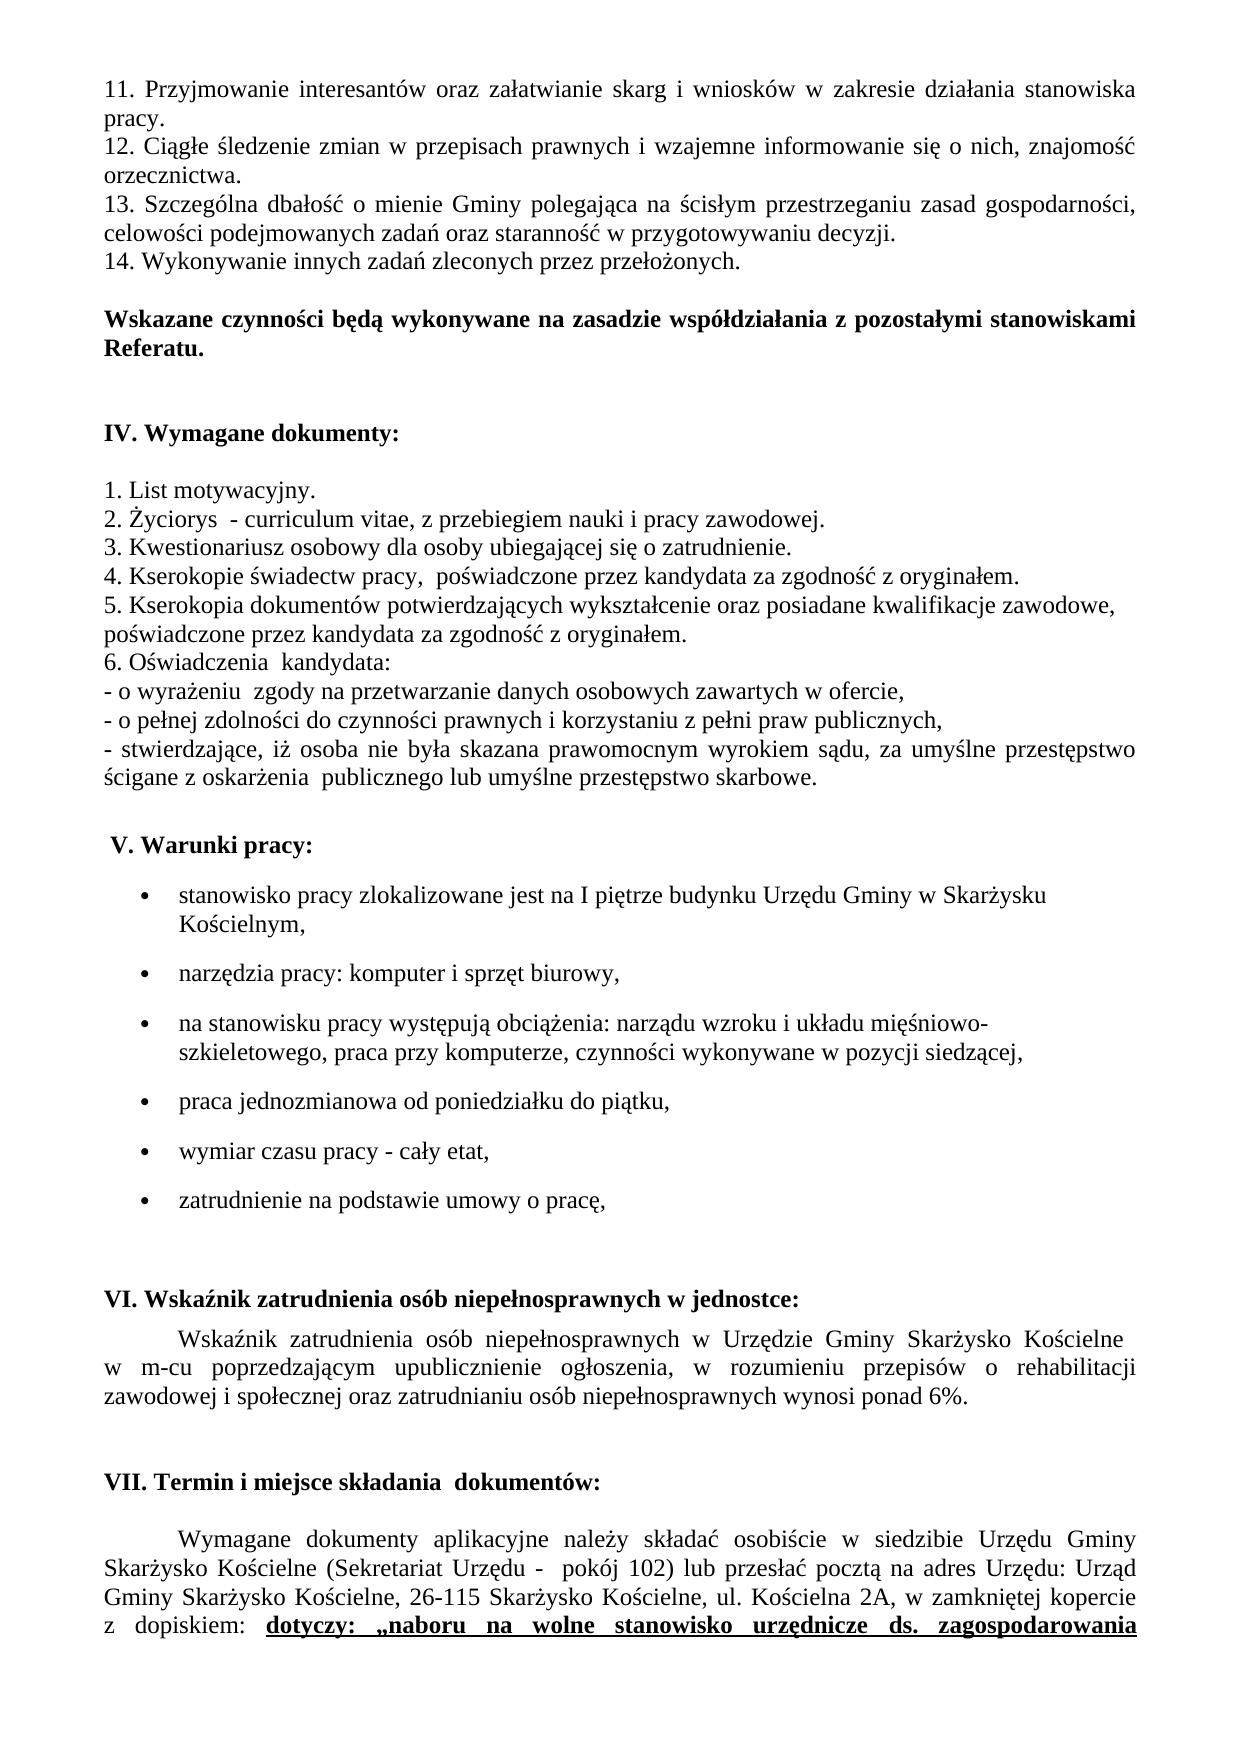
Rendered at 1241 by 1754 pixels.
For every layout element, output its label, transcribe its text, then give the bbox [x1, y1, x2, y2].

text - o pełnej zdolności do czynności prawnych i korzystaniu z pełni praw publicznych, [103, 705, 1137, 734]
text - o wyrażeniu zgody na przetwarzanie danych osobowych zawartych w ofercie, [103, 676, 1137, 705]
text Wskazane czynności będą wykonywane na zasadzie współdziałania z pozostałymi stanowiskami Referatu. [103, 304, 1137, 361]
text 5. Kserokopia dokumentów potwierdzających wykształcenie oraz posiadane kwalifikacje zawodowe, poświadczone przez kandydata za zgodność z oryginałem. [47, 590, 1137, 647]
text 2. Życiorys - curriculum vitae, z przebiegiem nauki i pracy zawodowej. [0, 504, 1137, 532]
list narzędzia pracy: komputer i sprzęt biurowy, [141, 958, 1137, 987]
text 12. Ciągłe śledzenie zmian w przepisach prawnych i wzajemne informowanie się o nich, znajomość orzecznictwa. [103, 131, 1137, 189]
list praca jednozmianowa od poniedziałku do piątku, [141, 1086, 1137, 1115]
text Wskaźnik zatrudnienia osób niepełnosprawnych w Urzędzie Gminy Skarżysko Kościelne w m-cu poprzedzającym upublicznienie ogłoszenia, w rozumieniu przepisów o rehabilitacji zawodowej i społecznej oraz zatrudnianiu osób niepełnosprawnych wynosi ponad 6%. [103, 1324, 1137, 1410]
text 4. Kserokopie świadectw pracy, poświadczone przez kandydata za zgodność z oryginałem. [0, 561, 1137, 590]
list stanowisko pracy zlokalizowane jest na I piętrze budynku Urzędu Gminy w Skarżysku Kościelnym, [141, 880, 1137, 937]
text 6. Oświadczenia kandydata: [47, 647, 1137, 676]
text IV. Wymagane dokumenty: [103, 418, 1137, 447]
list zatrudnienie na podstawie umowy o pracę, [141, 1185, 1137, 1214]
text - stwierdzające, iż osoba nie była skazana prawomocnym wyrokiem sądu, za umyślne przestępstwo ścigane z oskarżenia publicznego lub umyślne przestępstwo skarbowe. [103, 734, 1137, 791]
text Wymagane dokumenty aplikacyjne należy składać osobiście w siedzibie Urzędu Gminy Skarżysko Kościelne (Sekretariat Urzędu - pokój 102) lub przesłać pocztą na adres Urzędu: Urząd Gminy Skarżysko Kościelne, 26-115 Skarżysko Kościelne, ul. Kościelna 2A, w zamkniętej kopercie z dopiskiem: dotyczy: „naboru na wolne stanowisko urzędnicze ds. zagospodarowania [103, 1524, 1137, 1639]
text 11. Przyjmowanie interesantów oraz załatwianie skarg i wniosków w zakresie działania stanowiska pracy. [103, 74, 1137, 131]
text 3. Kwestionariusz osobowy dla osoby ubiegającej się o zatrudnienie. [0, 532, 1137, 561]
list na stanowisku pracy występują obciążenia: narządu wzroku i układu mięśniowo-szkieletowego, praca przy komputerze, czynności wykonywane w pozycji siedzącej, [141, 1008, 1137, 1065]
text 14. Wykonywanie innych zadań zleconych przez przełożonych. [103, 246, 1137, 275]
text VI. Wskaźnik zatrudnienia osób niepełnosprawnych w jednostce: [103, 1284, 1137, 1313]
text 13. Szczególna dbałość o mienie Gminy polegająca na ścisłym przestrzeganiu zasad gospodarności, celowości podejmowanych zadań oraz staranność w przygotowywaniu decyzji. [103, 189, 1137, 246]
text V. Warunki pracy: [103, 830, 1137, 859]
text 1. List motywacyjny. [0, 475, 1137, 504]
text VII. Termin i miejsce składania dokumentów: [103, 1467, 1137, 1495]
list wymiar czasu pracy - cały etat, [141, 1136, 1137, 1164]
